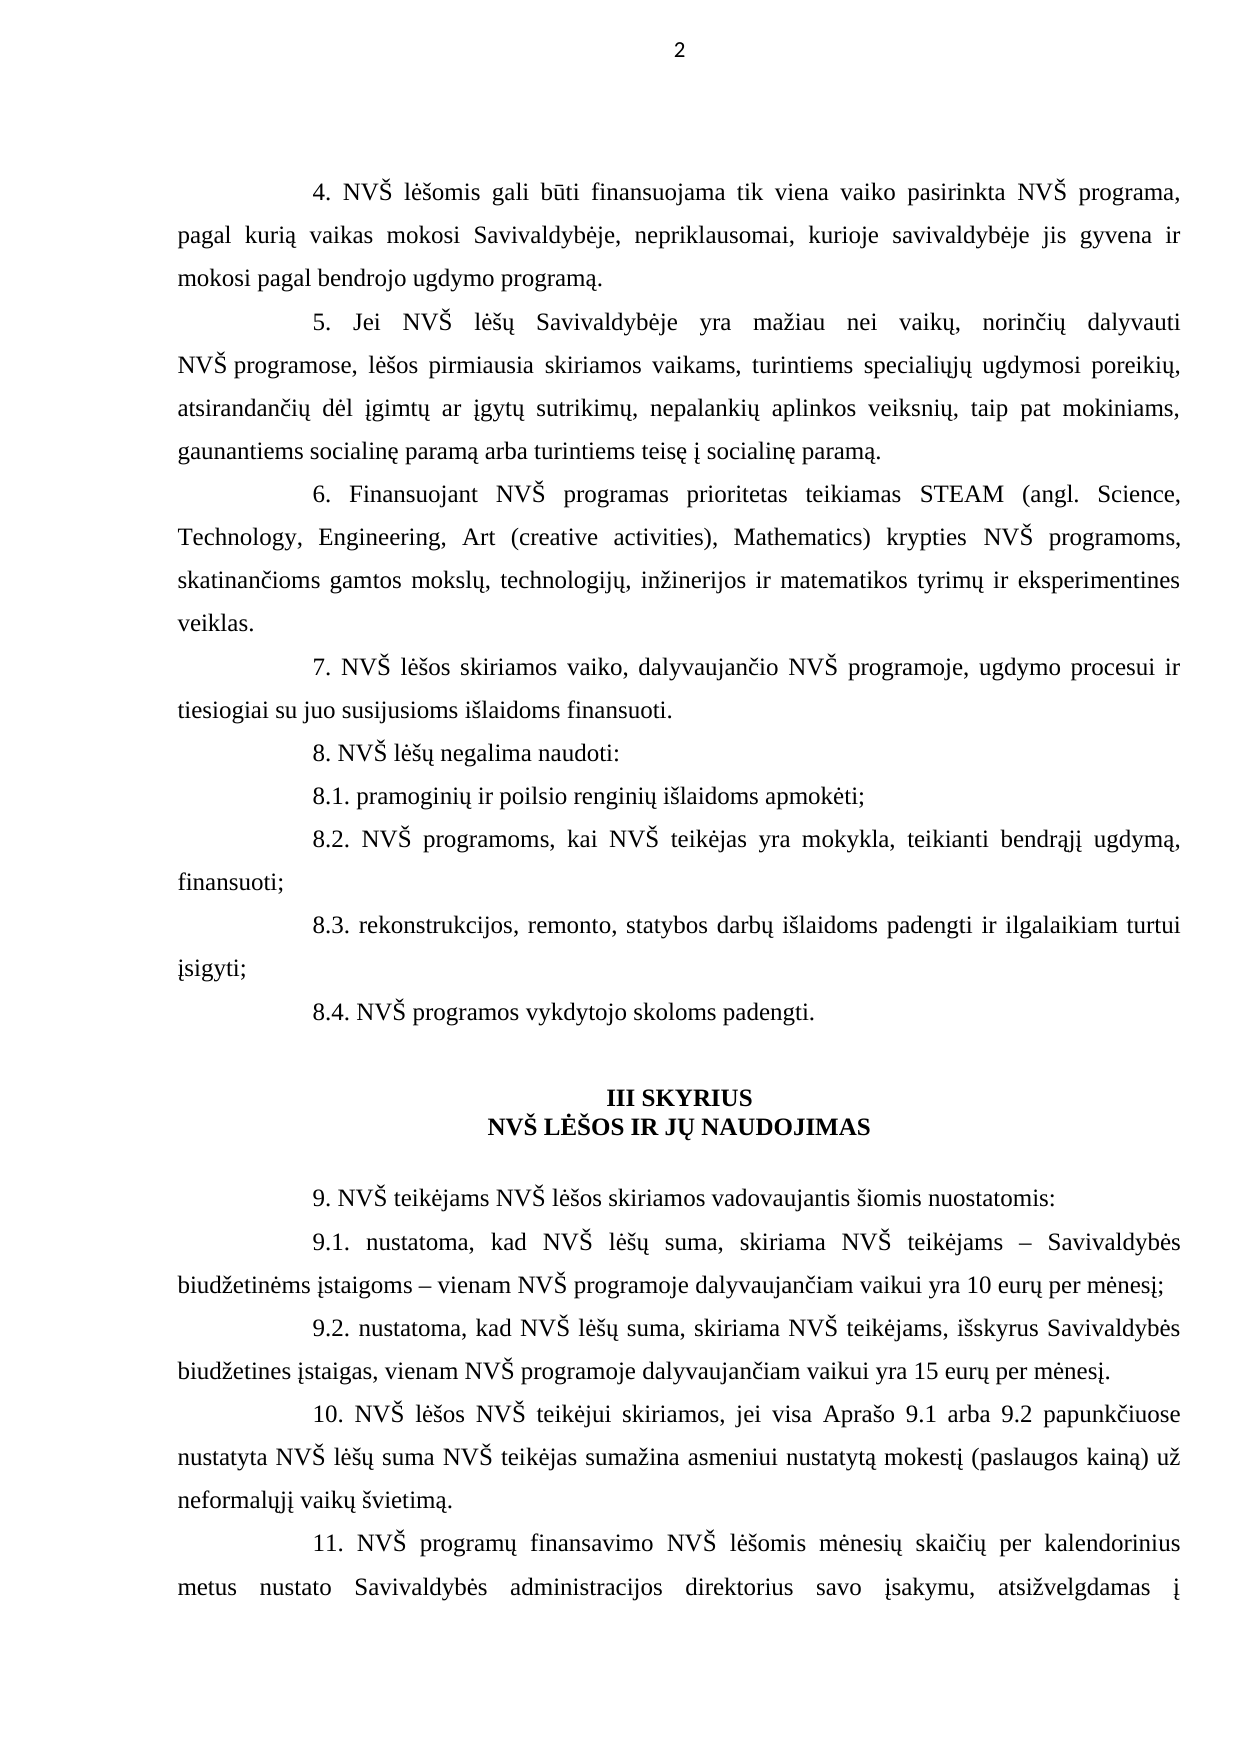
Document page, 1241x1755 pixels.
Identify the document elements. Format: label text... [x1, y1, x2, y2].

text 10. NVŠ lėšos NVŠ teikėjui skiriamos, jei visa Aprašo 9.1 arba 9.2 papunkčiuose nustatyta NVŠ lėšų suma NVŠ teikėjas sumažina asmeniui nustatytą mokestį (paslaugos kainą) už neformalųjį vaikų švietimą. [177, 1399, 1181, 1514]
text 8.3. rekonstrukcijos, remonto, statybos darbų išlaidoms padengti ir ilgalaikiam turtui įsigyti; [177, 910, 1181, 982]
text 4. NVŠ lėšomis gali būti finansuojama tik viena vaiko pasirinkta NVŠ programa, pagal kurią vaikas mokosi Savivaldybėje, nepriklausomai, kurioje savivaldybėje jis gyvena ir mokosi pagal bendrojo ugdymo programą. [177, 177, 1181, 292]
text 7. NVŠ lėšos skiriamos vaiko, dalyvaujančio NVŠ programoje, ugdymo procesui ir tiesiogiai su juo susijusioms išlaidoms finansuoti. [177, 652, 1181, 723]
text NVŠ LĖŠOS IR JŲ NAUDOJIMAS [177, 1112, 1181, 1140]
text 9.2. nustatoma, kad NVŠ lėšų suma, skiriama NVŠ teikėjams, išskyrus Savivaldybės biudžetines įstaigas, vienam NVŠ programoje dalyvaujančiam vaikui yra 15 eurų per mėnesį. [177, 1313, 1181, 1385]
text 11. NVŠ programų finansavimo NVŠ lėšomis mėnesių skaičių per kalendorinius metus nustato Savivaldybės administracijos direktorius savo įsakymu, atsižvelgdamas į [177, 1528, 1181, 1600]
text 8.2. NVŠ programoms, kai NVŠ teikėjas yra mokykla, teikianti bendrąjį ugdymą, finansuoti; [177, 824, 1181, 896]
text 8.4. NVŠ programos vykdytojo skoloms padengti. [177, 997, 1181, 1025]
text 9.1. nustatoma, kad NVŠ lėšų suma, skiriama NVŠ teikėjams – Savivaldybės biudžetinėms įstaigoms – vienam NVŠ programoje dalyvaujančiam vaikui yra 10 eurų per mėnesį; [177, 1227, 1181, 1298]
text 6. Finansuojant NVŠ programas prioritetas teikiamas STEAM (angl. Science, Technology, Engineering, Art (creative activities), Mathematics) krypties NVŠ programoms, skatinančioms gamtos mokslų, technologijų, inžinerijos ir matematikos tyrimų ir eksperimentines veiklas. [177, 479, 1181, 637]
text 8.1. pramoginių ir poilsio renginių išlaidoms apmokėti; [177, 781, 1181, 810]
text 9. NVŠ teikėjams NVŠ lėšos skiriamos vadovaujantis šiomis nuostatomis: [177, 1183, 1181, 1212]
text 8. NVŠ lėšų negalima naudoti: [177, 738, 1181, 767]
text 5. Jei NVŠ lėšų Savivaldybėje yra mažiau nei vaikų, norinčių dalyvauti NVŠ programose, lėšos pirmiausia skiriamos vaikams, turintiems specialiųjų ugdymosi poreikių, atsirandančių dėl įgimtų ar įgytų sutrikimų, nepalankių aplinkos veiksnių, taip pat mokiniams, gaunantiems socialinę paramą arba turintiems teisę į socialinę paramą. [177, 307, 1181, 465]
text III SKYRIUS [177, 1083, 1181, 1112]
